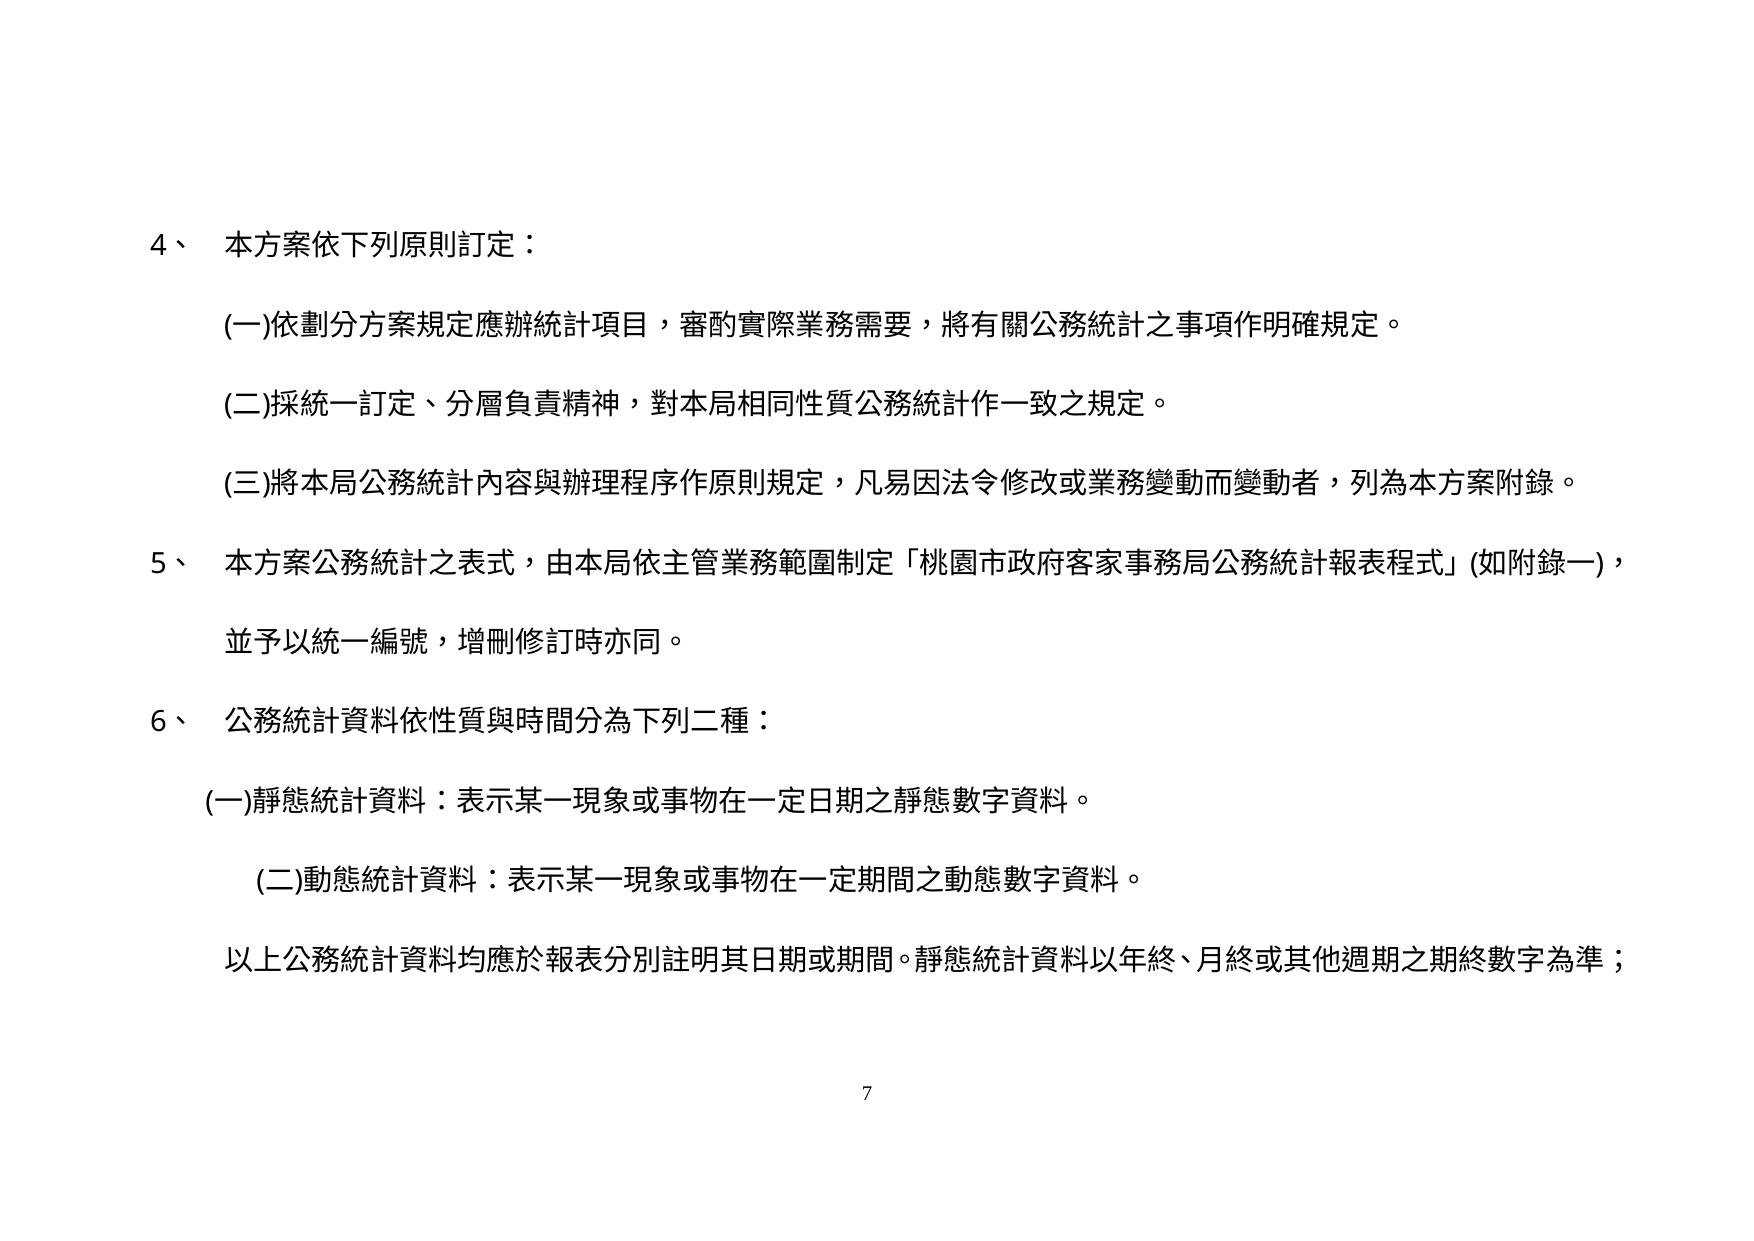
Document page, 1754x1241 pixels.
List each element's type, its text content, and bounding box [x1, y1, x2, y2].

list 公務統計資料依性質與時間分為下列二種： [150, 679, 1604, 759]
list (二)採統一訂定、分層負責精神，對本局相同性質公務統計作一致之規定。 [224, 362, 1604, 441]
list (三)將本局公務統計內容與辦理程序作原則規定，凡易因法令修改或業務變動而變動者，列為本方案附錄。 [224, 441, 1604, 521]
list 本方案公務統計之表式，由本局依主管業務範圍制定「桃園市政府客家事務局公務統計報表程式」(如附錄一)，並予以統一編號，增刪修訂時亦同。 [150, 521, 1604, 679]
list 本方案依下列原則訂定： [150, 203, 1604, 283]
list (一)依劃分方案規定應辦統計項目，審酌實際業務需要，將有關公務統計之事項作明確規定。 [224, 283, 1604, 362]
list (二)動態統計資料：表示某一現象或事物在一定期間之動態數字資料。 [179, 838, 1604, 918]
list (一)靜態統計資料：表示某一現象或事物在一定日期之靜態數字資料。 [179, 759, 1604, 838]
list 以上公務統計資料均應於報表分別註明其日期或期間。靜態統計資料以年終、月終或其他週期之期終數字為準；動態統計資料以全年、全月或其他週期之全期發生數字為準。 [224, 918, 1604, 997]
